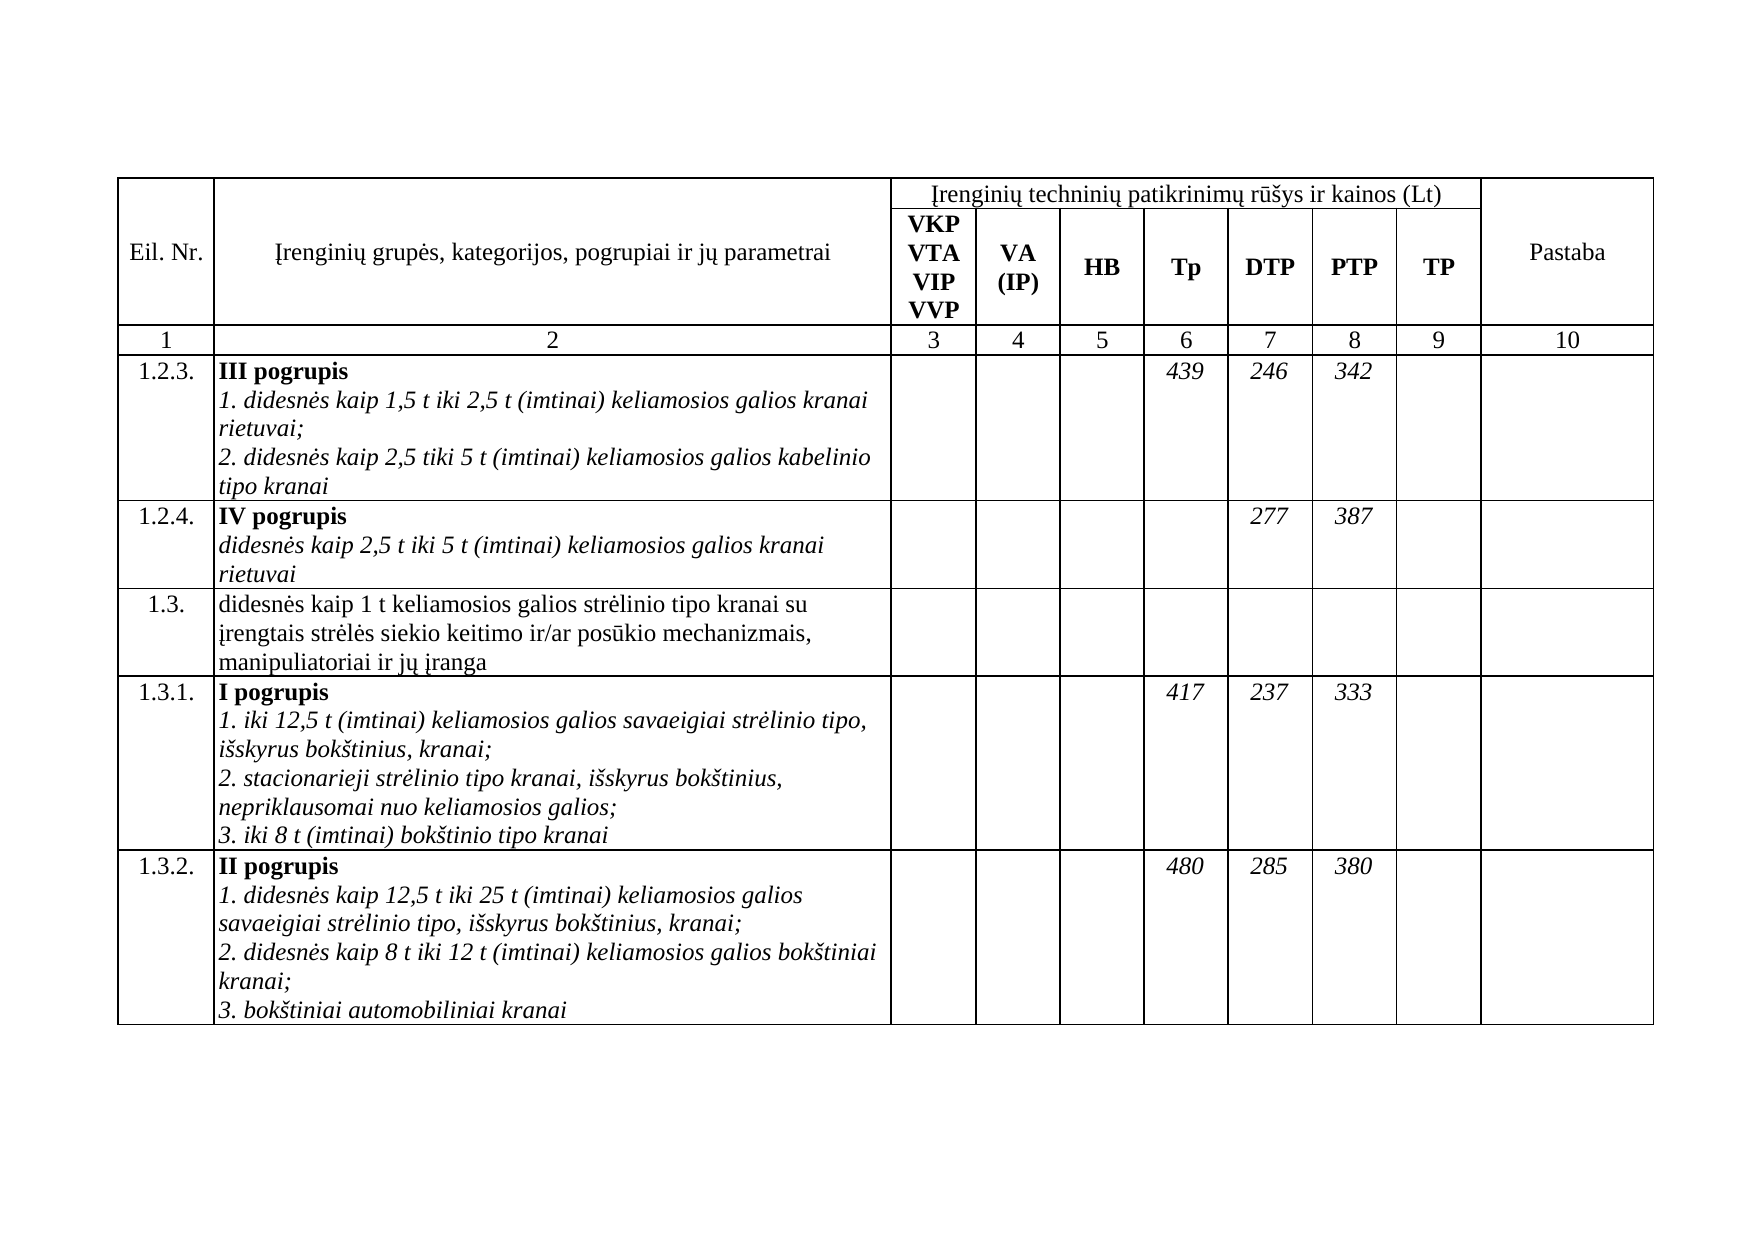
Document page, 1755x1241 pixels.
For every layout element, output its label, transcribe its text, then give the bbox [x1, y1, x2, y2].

table_cell IV pogrupis didesnės kaip 2,5 t iki 5 t (imtinai) keliamosios galios kranai rietuvai [215, 501, 890, 587]
table_header Eil. Nr. [119, 179, 213, 324]
table_cell 1.2.3. [119, 356, 213, 500]
table_cell [892, 851, 975, 1023]
table_header Pastaba [1482, 179, 1653, 324]
table_cell [1061, 589, 1143, 675]
table_cell [1482, 356, 1653, 500]
table_cell 1.3.1. [119, 677, 213, 849]
table_cell [1313, 589, 1396, 675]
table_cell [1482, 677, 1653, 849]
table_cell [1397, 677, 1480, 849]
table_header Įrenginių grupės, kategorijos, pogrupiai ir jų parametrai [215, 179, 890, 324]
table_cell 1 [119, 326, 213, 354]
table_cell 2 [215, 326, 890, 354]
table_cell 3 [892, 326, 975, 354]
table_cell 285 [1229, 851, 1312, 1023]
table_header Įrenginių techninių patikrinimų rūšys ir kainos (Lt) [892, 179, 1480, 207]
table_cell 333 [1313, 677, 1396, 849]
table_cell [1482, 501, 1653, 587]
table_cell III pogrupis 1. didesnės kaip 1,5 t iki 2,5 t (imtinai) keliamosios galios kranai rietuvai; 2. didesnės kaip 2,5 tiki 5 t (imtinai) keliamosios galios kabelinio tipo kranai [215, 356, 890, 500]
table_cell 387 [1313, 501, 1396, 587]
table_cell didesnės kaip 1 t keliamosios galios strėlinio tipo kranai su įrengtais strėlės siekio keitimo ir/ar posūkio mechanizmais, manipuliatoriai ir jų įranga [215, 589, 890, 675]
table_cell 9 [1397, 326, 1480, 354]
table_cell 4 [977, 326, 1059, 354]
table_cell 1.2.4. [119, 501, 213, 587]
table_cell 1.3.2. [119, 851, 213, 1023]
table_cell 277 [1229, 501, 1312, 587]
table_cell [1061, 356, 1143, 500]
table_cell PTP [1313, 209, 1396, 324]
table_cell 246 [1229, 356, 1312, 500]
table_cell [1482, 589, 1653, 675]
table_cell [977, 501, 1059, 587]
table_cell TP [1397, 209, 1480, 324]
table_cell [1482, 851, 1653, 1023]
table_cell 439 [1145, 356, 1227, 500]
table_cell [977, 356, 1059, 500]
table_cell [1397, 501, 1480, 587]
table_cell VA (IP) [977, 209, 1059, 324]
table_cell [1229, 589, 1312, 675]
table_cell [1145, 589, 1227, 675]
table_cell [1397, 851, 1480, 1023]
table_cell [977, 589, 1059, 675]
table_cell 8 [1313, 326, 1396, 354]
table_cell 6 [1145, 326, 1227, 354]
table_cell [892, 589, 975, 675]
table_cell 10 [1482, 326, 1653, 354]
table_cell 342 [1313, 356, 1396, 500]
table_cell [1061, 677, 1143, 849]
table_cell 5 [1061, 326, 1143, 354]
table_cell 417 [1145, 677, 1227, 849]
table_cell 480 [1145, 851, 1227, 1023]
table_cell II pogrupis 1. didesnės kaip 12,5 t iki 25 t (imtinai) keliamosios galios savaeigiai strėlinio tipo, išskyrus bokštinius, kranai; 2. didesnės kaip 8 t iki 12 t (imtinai) keliamosios galios bokštiniai kranai; 3. bokštiniai automobiliniai kranai [215, 851, 890, 1023]
table_cell [977, 851, 1059, 1023]
table_cell 7 [1229, 326, 1312, 354]
table_cell [1397, 356, 1480, 500]
table_cell [892, 356, 975, 500]
table_cell 380 [1313, 851, 1396, 1023]
table_cell [1145, 501, 1227, 587]
table_cell Tp [1145, 209, 1227, 324]
table_cell [892, 677, 975, 849]
table_cell I pogrupis 1. iki 12,5 t (imtinai) keliamosios galios savaeigiai strėlinio tipo, išskyrus bokštinius, kranai; 2. stacionarieji strėlinio tipo kranai, išskyrus bokštinius, nepriklausomai nuo keliamosios galios; 3. iki 8 t (imtinai) bokštinio tipo kranai [215, 677, 890, 849]
table_cell [1061, 851, 1143, 1023]
table_cell 237 [1229, 677, 1312, 849]
table_cell [1061, 501, 1143, 587]
table_cell [977, 677, 1059, 849]
table_cell [1397, 589, 1480, 675]
table_cell HB [1061, 209, 1143, 324]
table_cell 1.3. [119, 589, 213, 675]
table_cell DTP [1229, 209, 1312, 324]
table_cell VKP VTA VIP VVP [892, 209, 975, 324]
table_cell [892, 501, 975, 587]
